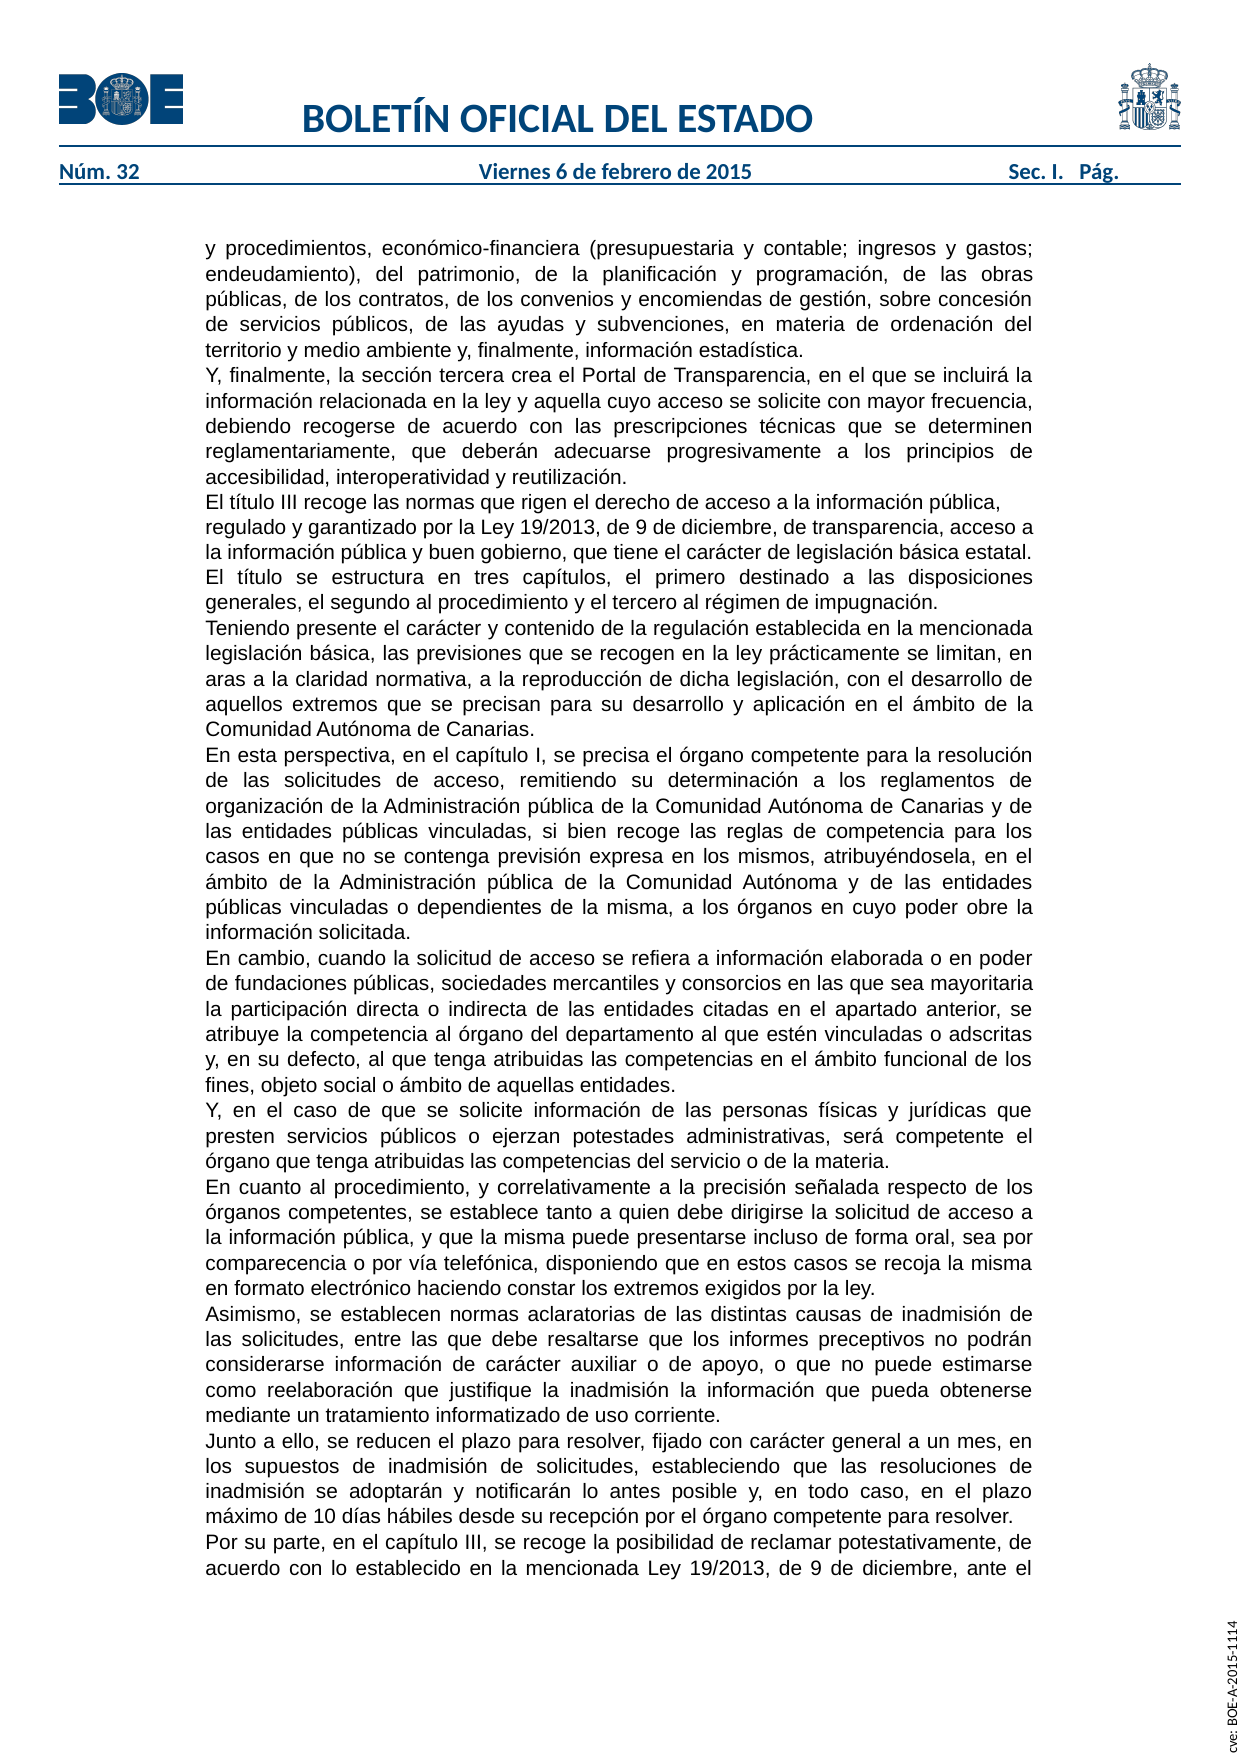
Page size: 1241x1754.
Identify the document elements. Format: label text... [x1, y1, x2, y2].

text El título III recoge las normas que rigen el derecho de acceso a la información pública, regulado y garantizado por la Ley 19/2013, de 9 de diciembre, de transparencia, acceso a la información pública y buen gobierno, que tiene el carácter de legislación básica estatal. [205, 490, 1035, 564]
text En cambio, cuando la solicitud de acceso se refiera a información elaborada o en poder de fundaciones públicas, sociedades mercantiles y consorcios en las que sea mayoritaria la participación directa o indirecta de las entidades citadas en el apartado anterior, se atribuye la competencia al órgano del departamento al que estén vinculadas o adscritas y, en su defecto, al que tenga atribuidas las competencias en el ámbito funcional de los fines, objeto social o ámbito de aquellas entidades. [205, 946, 1034, 1096]
text Y, finalmente, la sección tercera crea el Portal de Transparencia, en el que se incluirá la información relacionada en la ley y aquella cuyo acceso se solicite con mayor frecuencia, debiendo recogerse de acuerdo con las prescripciones técnicas que se determinen reglamentariamente, que deberán adecuarse progresivamente a los principios de accesibilidad, interoperatividad y reutilización. [205, 363, 1034, 488]
text Por su parte, en el capítulo III, se recoge la posibilidad de reclamar potestativamente, de acuerdo con lo establecido en la mencionada Ley 19/2013, de 9 de diciembre, ante el [205, 1530, 1034, 1579]
text y procedimientos, económico-financiera (presupuestaria y contable; ingresos y gastos; endeudamiento), del patrimonio, de la planificación y programación, de las obras públicas, de los contratos, de los convenios y encomiendas de gestión, sobre concesión de servicios públicos, de las ayudas y subvenciones, en materia de ordenación del territorio y medio ambiente y, finalmente, información estadística. [205, 236, 1034, 361]
text Asimismo, se establecen normas aclaratorias de las distintas causas de inadmisión de las solicitudes, entre las que debe resaltarse que los informes preceptivos no podrán considerarse información de carácter auxiliar o de apoyo, o que no puede estimarse como reelaboración que justifique la inadmisión la información que pueda obtenerse mediante un tratamiento informatizado de uso corriente. [205, 1301, 1034, 1427]
text Y, en el caso de que se solicite información de las personas físicas y jurídicas que presten servicios públicos o ejerzan potestades administrativas, será competente el órgano que tenga atribuidas las competencias del servicio o de la materia. [205, 1098, 1034, 1173]
text En cuanto al procedimiento, y correlativamente a la precisión señalada respecto de los órganos competentes, se establece tanto a quien debe dirigirse la solicitud de acceso a la información pública, y que la misma puede presentarse incluso de forma oral, sea por comparecencia o por vía telefónica, disponiendo que en estos casos se recoja la misma en formato electrónico haciendo constar los extremos exigidos por la ley. [205, 1174, 1034, 1300]
text Teniendo presente el carácter y contenido de la regulación establecida en la mencionada legislación básica, las previsiones que se recogen en la ley prácticamente se limitan, en aras a la claridad normativa, a la reproducción de dicha legislación, con el desarrollo de aquellos extremos que se precisan para su desarrollo y aplicación en el ámbito de la Comunidad Autónoma de Canarias. [205, 616, 1034, 741]
text En esta perspectiva, en el capítulo I, se precisa el órgano competente para la resolución de las solicitudes de acceso, remitiendo su determinación a los reglamentos de organización de la Administración pública de la Comunidad Autónoma de Canarias y de las entidades públicas vinculadas, si bien recoge las reglas de competencia para los casos en que no se contenga previsión expresa en los mismos, atribuyéndosela, en el ámbito de la Administración pública de la Comunidad Autónoma y de las entidades públicas vinculadas o dependientes de la misma, a los órganos en cuyo poder obre la información solicitada. [205, 743, 1034, 944]
text Junto a ello, se reducen el plazo para resolver, fijado con carácter general a un mes, en los supuestos de inadmisión de solicitudes, estableciendo que las resoluciones de inadmisión se adoptarán y notificarán lo antes posible y, en todo caso, en el plazo máximo de 10 días hábiles desde su recepción por el órgano competente para resolver. [205, 1428, 1034, 1528]
text El título se estructura en tres capítulos, el primero destinado a las disposiciones generales, el segundo al procedimiento y el tercero al régimen de impugnación. [205, 565, 1034, 614]
